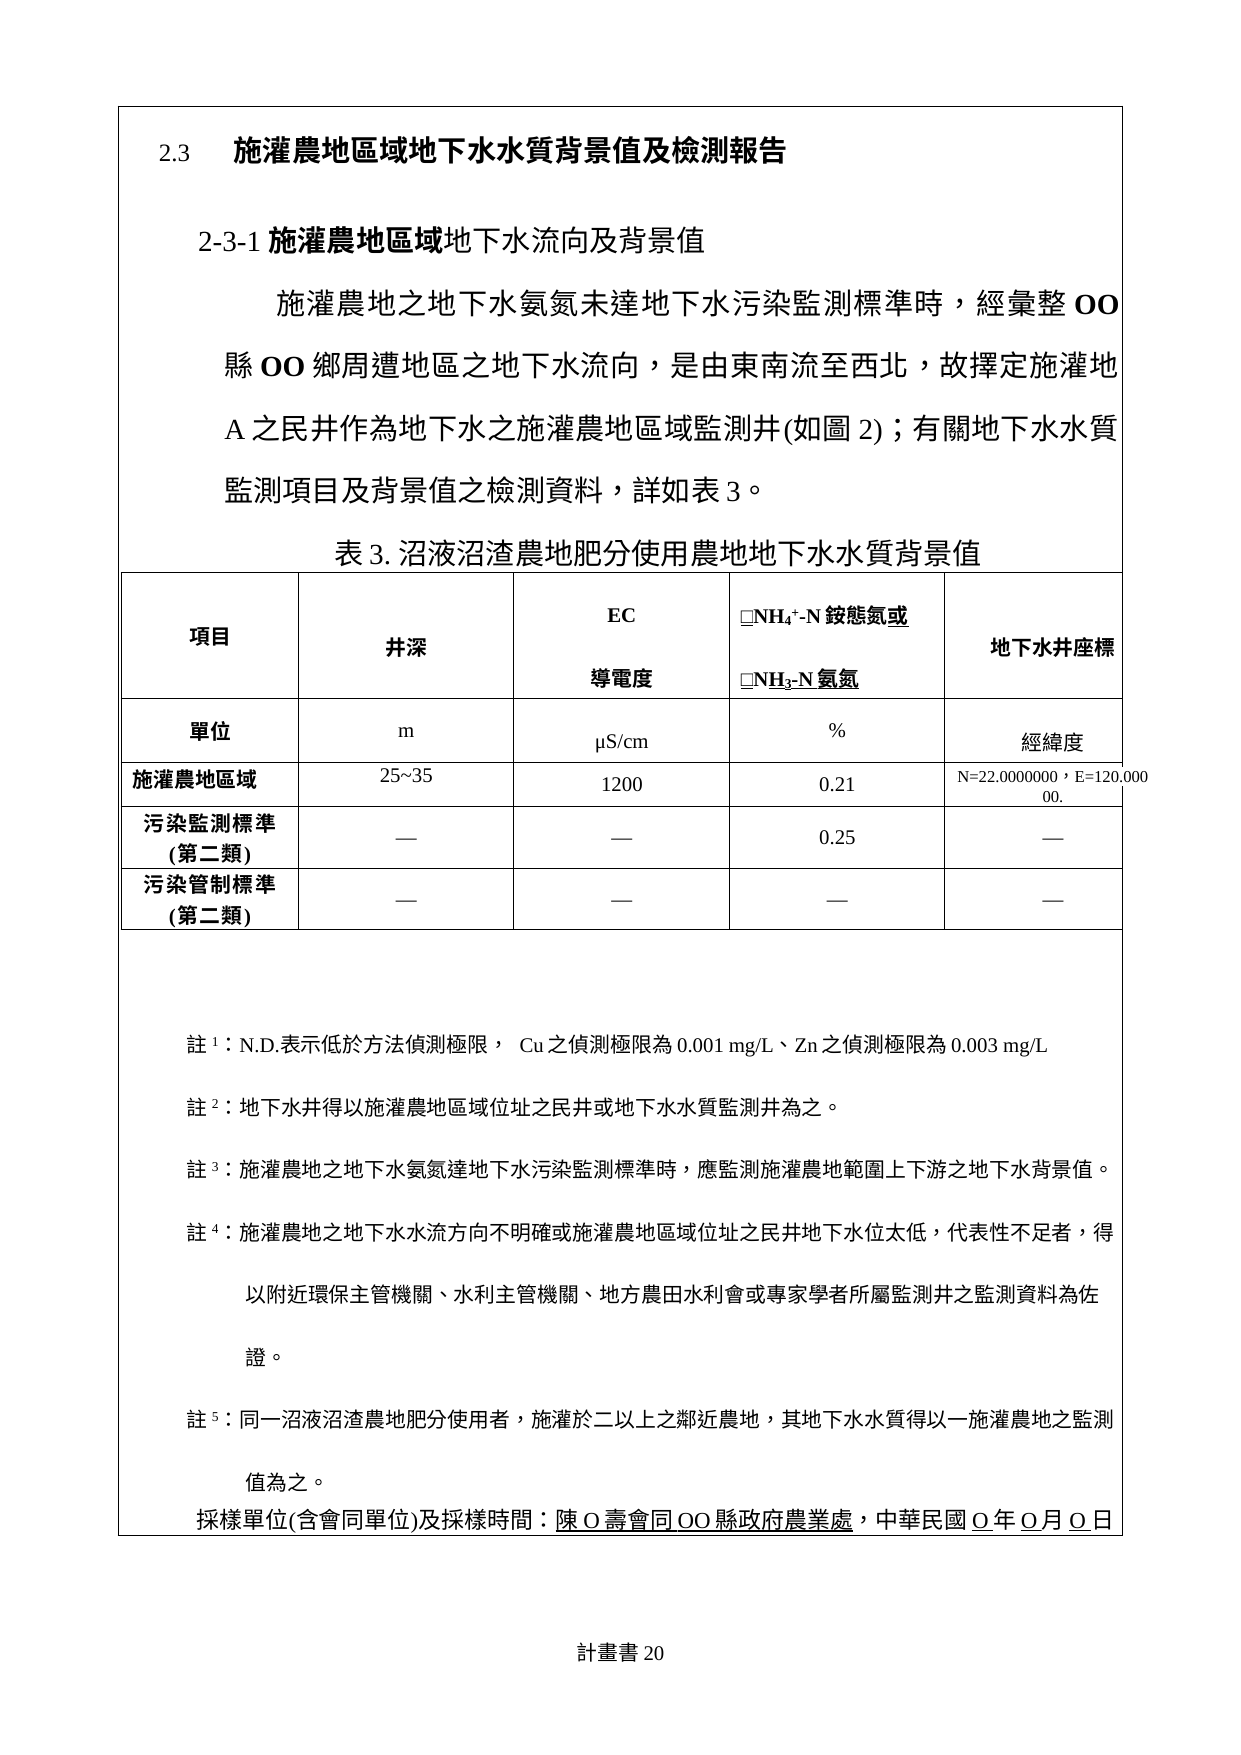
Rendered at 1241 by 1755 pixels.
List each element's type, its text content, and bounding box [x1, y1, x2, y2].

table_cell 經緯度 [945, 699, 1122, 762]
table_cell 0.25 [730, 807, 944, 868]
table_cell ― [945, 807, 1122, 868]
table_header 施灌農地區域地下水水質背景值及檢測報告 2-3-1 施灌農地區域地下水流向及背景值 施灌農地之地下水氨氮未達地下水污染監測標準時，經彙整OO縣OO鄉周遭地區之地下水流向，是由東南流至西北，故擇定施灌地A之民井作為地下水之施灌農地區域監測井(如圖2)；有關地下水水質監測項目及背景值之檢測資料，詳如表3。 表3. 沼液沼渣農地肥分使用農地地下水水質背景值 註1：N.D.表示低於方法偵測極限， Cu之偵測極限為0.001 mg/L、Zn之偵測極限為0.003 mg/L 註2：地下水井得以施灌農地區域位址之民井或地下水水質監測井為之。 註3：施灌農地之地下水氨氮達地下水污染監測標準時，應監測施灌農地範圍上下游之地下水背景值。 註4：施灌農地之地下水水流方向不明確或施灌農地區域位址之民井地下水位太低，代表性不足者，得以附近環保主管機關、水利主管機關、地方農田水利會或專家學者所屬監測井之監測資料為佐證。 註5：同一沼液沼渣農地肥分使用者，施灌於二以上之鄰近農地，其地下水水質得以一施灌農地之監測值為之。 採樣單位(含會同單位)及採樣時間：陳O壽會同OO縣政府農業處，中華民國O年O月O 日 檢測單位：行政院農業委員會畜產試驗所，其屬於□行政院環境保護署許可之檢測公司 ■行政院農業委員會所屬試驗研究機構 □公立學術研究機構 2-3-2 施灌農地上、下游地下水流向及背景值 施灌農地之地下水氨氮達地下水污染監測標準時，經彙整OO縣OO鄉周遭地區之地下水流向，是由東南流至西北，故擇定施灌地A之民井作為地下水之上游監測井，施灌地B之民井作為地下水之下游監測井(如圖2)；有關地下水水質監測項目及背景值之檢測資料，詳如表4。 表4. 沼液沼渣農地肥分使用農地上、下游地下水水質背景值 註1：N.D.表示低於方法偵測極限， Cu之偵測極限為0.001 mg/L、Zn之偵測極限為0.003 mg/L 註2：地下水井得以施灌農地區域位址之民井或地下水水質監測井為之。 註3：施灌農地之地下水氨氮達地下水污染監測標準時，應監測施灌農地範圍上下游之地下水背景值。 註4：施灌農地之地下水水流方向不明確或施灌農地區域位址之民井地下水位太低，代表性不足者，得以附近環保主管機關、水利主管機關、地方農田水利會或專家學者所屬監測井之監測資料為佐證。 註5：同一沼液沼渣農地肥分使用者，施灌於二以上之鄰近農地，其地下水水質得以一施灌農地之監測值為之。 採樣單位(含會同單位)及採樣時間：陳O壽會同OO縣政府農業處，中華民國 O年O月O 日 檢測單位：行政院農業委員會畜產試驗所，其屬於□行政院環境保護署許可之檢測公司 ■行政院農業委員會所屬試驗研究機構 □公立學術研究機構 [119, 107, 1122, 1535]
table_header 項目 [122, 573, 298, 698]
table_header □NH4+-N銨態氮或 □NH3-N氨氮 [730, 573, 944, 698]
table_cell ― [299, 869, 513, 929]
table_cell ― [514, 869, 729, 929]
table_cell m [299, 699, 513, 762]
table_header 井深 [299, 573, 513, 698]
table_cell ― [299, 807, 513, 868]
table_cell μS/cm [514, 699, 729, 762]
table_cell % [730, 699, 944, 762]
table_cell 污染監測標準(第二類) [122, 807, 298, 868]
table_cell ― [945, 869, 1122, 929]
table_cell 污染管制標準(第二類) [122, 869, 298, 929]
table_cell 施灌農地區域 [122, 763, 298, 806]
table_cell 單位 [122, 699, 298, 762]
table_header EC 導電度 [514, 573, 729, 698]
table_cell N=22.0000000，E=120.00000. [945, 763, 1122, 806]
table_cell 25~35 [299, 763, 513, 806]
table_cell 1200 [514, 763, 729, 806]
table_header 地下水井座標 [945, 573, 1122, 698]
table_cell ― [514, 807, 729, 868]
table_cell 0.21 [730, 763, 944, 806]
table_cell ― [730, 869, 944, 929]
